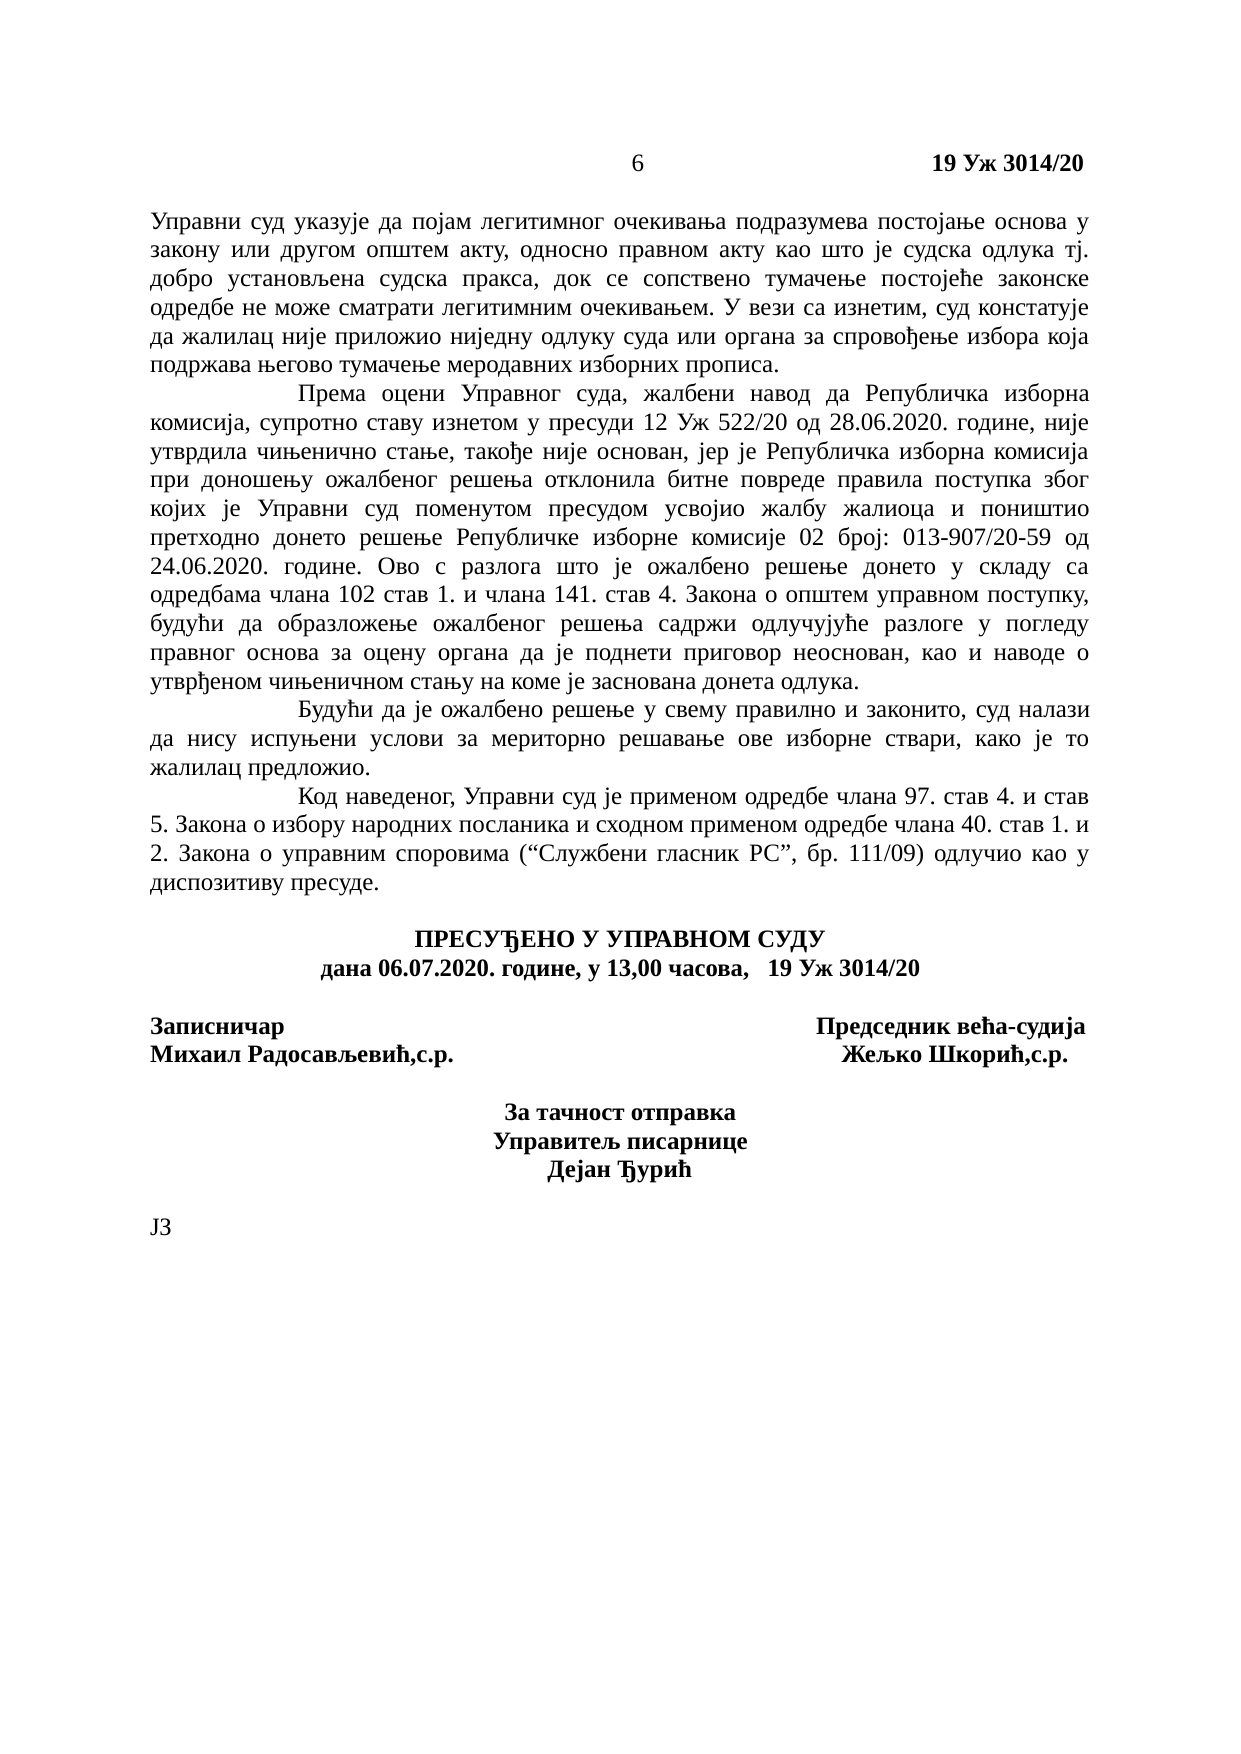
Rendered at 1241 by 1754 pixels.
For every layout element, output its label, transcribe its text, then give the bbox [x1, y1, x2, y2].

text ПРЕСУЂЕНО У УПРАВНОМ СУДУ [150, 924, 1090, 953]
text Управни суд указује да појам легитимног очекивања подразумева постојање основа у закону или другом општем акту, односно правном акту као што је судска одлука тј. добро установљена судска пракса, док се сопствено тумачење постојеће законске одредбе не може сматрати легитимним очекивањем. У вези са изнетим, суд констатује да жалилац није приложио ниједну одлуку суда или органа за спровођење избора која подржава његово тумачење меродавних изборних прописа. [150, 206, 1090, 378]
text Будући да је ожалбено решење у свему правилно и законито, суд налази да нису испуњени услови за мериторно решавање ове изборне ствари, како је то жалилац предложио. [150, 694, 1090, 781]
text Записничар Председник већа-судија [150, 1011, 1090, 1039]
text Михаил Радосављевић,с.р. Жељко Шкорић,с.р. [150, 1039, 1090, 1068]
text Код наведеног, Управни суд је применом одредбе члана 97. став 4. и став 5. Закона о избору народних посланика и сходном применом одредбе члана 40. став 1. и 2. Закона о управним споровима (“Службени гласник РС”, бр. 111/09) одлучио као у диспозитиву пресуде. [150, 781, 1090, 896]
text За тачност отправка [150, 1097, 1090, 1126]
text дана 06.07.2020. године, у 13,00 часова, 19 Уж 3014/20 [150, 953, 1090, 982]
text ЈЗ [150, 1212, 1089, 1241]
text Дејан Ђурић [150, 1154, 1089, 1183]
text Управитељ писарнице [150, 1126, 1090, 1154]
text Према оцени Управног суда, жалбени навод да Републичка изборна комисија, супротно ставу изнетом у пресуди 12 Уж 522/20 од 28.06.2020. године, није утврдила чињенично стање, такође није основан, јер је Републичка изборна комисија при доношењу ожалбеног решења отклонила битне повреде правила поступка због којих је Управни суд поменутом пресудом усвојио жалбу жалиоца и поништио претходно донето решење Републичке изборне комисије 02 број: 013-907/20-59 од 24.06.2020. године. Ово с разлога што је ожалбено решење донето у складу са одредбама члана 102 став 1. и члана 141. став 4. Закона о општем управном поступку, будући да образложење ожалбеног решења садржи одлучујуће разлоге у погледу правног основа за оцену органа да је поднети приговор неоснован, као и наводе о утврђеном чињеничном стању на коме је заснована донета одлука. [150, 378, 1090, 694]
